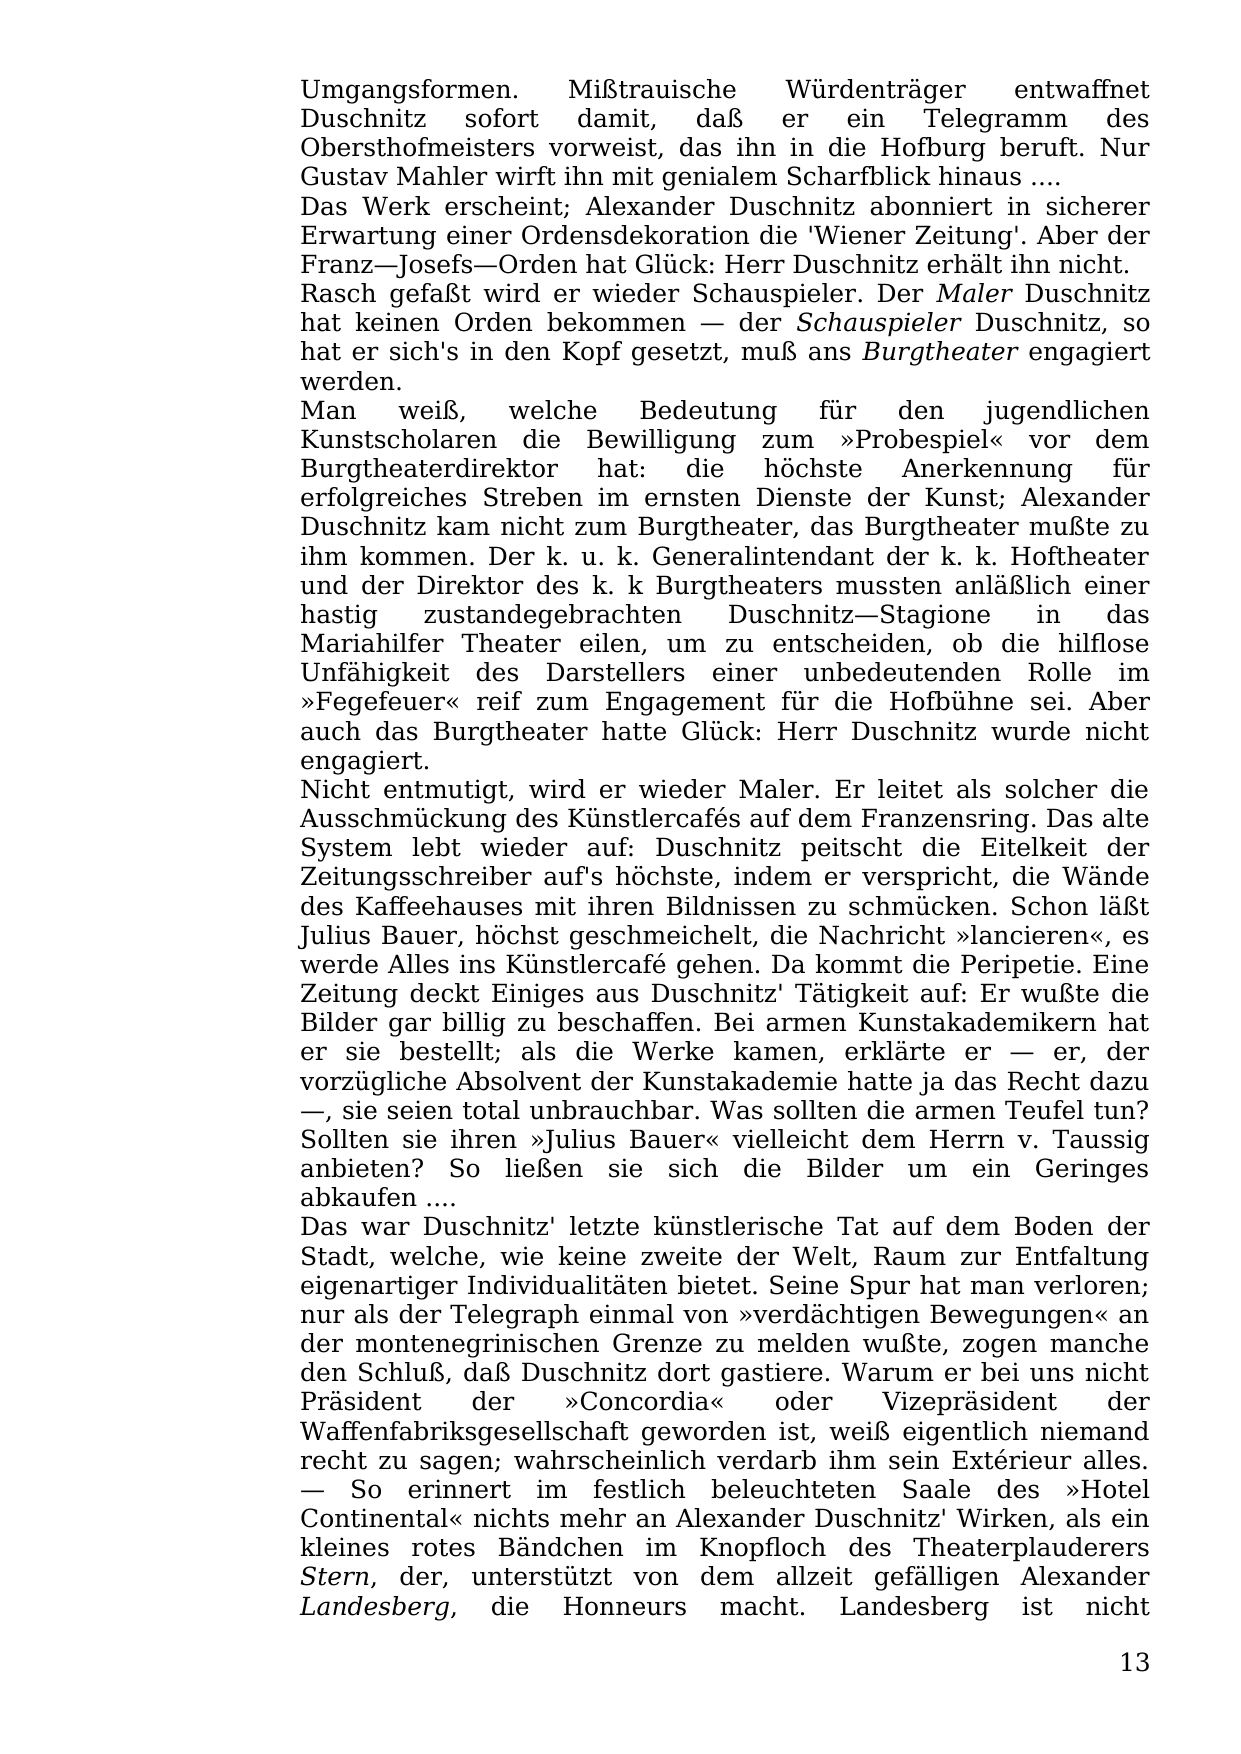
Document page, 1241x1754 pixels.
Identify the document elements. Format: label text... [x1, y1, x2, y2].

text Das war Duschnitz' letzte künstlerische Tat auf dem Boden der Stadt, welche, wie keine zweite der Welt, Raum zur Entfaltung eigenartiger Individualitäten bietet. Seine Spur hat man verloren; nur als der Telegraph einmal von »verdächtigen Bewegungen« an der montenegrinischen Grenze zu melden wußte, zogen manche den Schluß, daß Duschnitz dort gastiere. Warum er bei uns nicht Präsident der »Concordia« oder Vizepräsident der Waffenfabriksgesellschaft geworden ist, weiß eigentlich niemand recht zu sagen; wahrscheinlich verdarb ihm sein Extérieur alles. — So erinnert im festlich beleuchteten Saale des »Hotel Continental« nichts mehr an Alexander Duschnitz' Wirken, als ein kleines rotes Bändchen im Knopfloch des Theaterplauderers Stern, der, unterstützt von dem allzeit gefälligen Alexander Landesberg, die Honneurs macht. Landesberg ist nicht [300, 1212, 1151, 1621]
text Man weiß, welche Bedeutung für den jugendlichen Kunstscholaren die Bewilligung zum »Probespiel« vor dem Burgtheaterdirektor hat: die höchste Anerkennung für erfolgreiches Streben im ernsten Dienste der Kunst; Alexander Duschnitz kam nicht zum Burgtheater, das Burgtheater mußte zu ihm kommen. Der k. u. k. Generalintendant der k. k. Hoftheater und der Direktor des k. k Burgtheaters mussten anläßlich einer hastig zustandegebrachten Duschnitz—Stagione in das Mariahilfer Theater eilen, um zu entscheiden, ob die hilflose Unfähigkeit des Darstellers einer unbedeutenden Rolle im »Fegefeuer« reif zum Engagement für die Hofbühne sei. Aber auch das Burgtheater hatte Glück: Herr Duschnitz wurde nicht engagiert. [300, 396, 1151, 775]
text Das Werk erscheint; Alexander Duschnitz abonniert in sicherer Erwartung einer Ordensdekoration die 'Wiener Zeitung'. Aber der Franz—Josefs—Orden hat Glück: Herr Duschnitz erhält ihn nicht. [300, 192, 1151, 279]
text Nicht entmutigt, wird er wieder Maler. Er leitet als solcher die Ausschmückung des Künstlercafés auf dem Franzensring. Das alte System lebt wieder auf: Duschnitz peitscht die Eitelkeit der Zeitungsschreiber auf's höchste, indem er verspricht, die Wände des Kaffeehauses mit ihren Bildnissen zu schmücken. Schon läßt Julius Bauer, höchst geschmeichelt, die Nachricht »lancieren«, es werde Alles ins Künstlercafé gehen. Da kommt die Peripetie. Eine Zeitung deckt Einiges aus Duschnitz' Tätigkeit auf: Er wußte die Bilder gar billig zu beschaffen. Bei armen Kunstakademikern hat er sie bestellt; als die Werke kamen, erklärte er — er, der vorzügliche Absolvent der Kunstakademie hatte ja das Recht dazu —, sie seien total unbrauchbar. Was sollten die armen Teufel tun? Sollten sie ihren »Julius Bauer« vielleicht dem Herrn v. Taussig anbieten? So ließen sie sich die Bilder um ein Geringes abkaufen .... [300, 775, 1151, 1212]
text Umgangsformen. Mißtrauische Würdenträger entwaffnet Duschnitz sofort damit, daß er ein Telegramm des Obersthofmeisters vorweist, das ihn in die Hofburg beruft. Nur Gustav Mahler wirft ihn mit genialem Scharfblick hinaus .... [300, 75, 1151, 192]
text Rasch gefaßt wird er wieder Schauspieler. Der Maler Duschnitz hat keinen Orden bekommen — der Schauspieler Duschnitz, so hat er sich's in den Kopf gesetzt, muß ans Burgtheater engagiert werden. [300, 279, 1151, 396]
